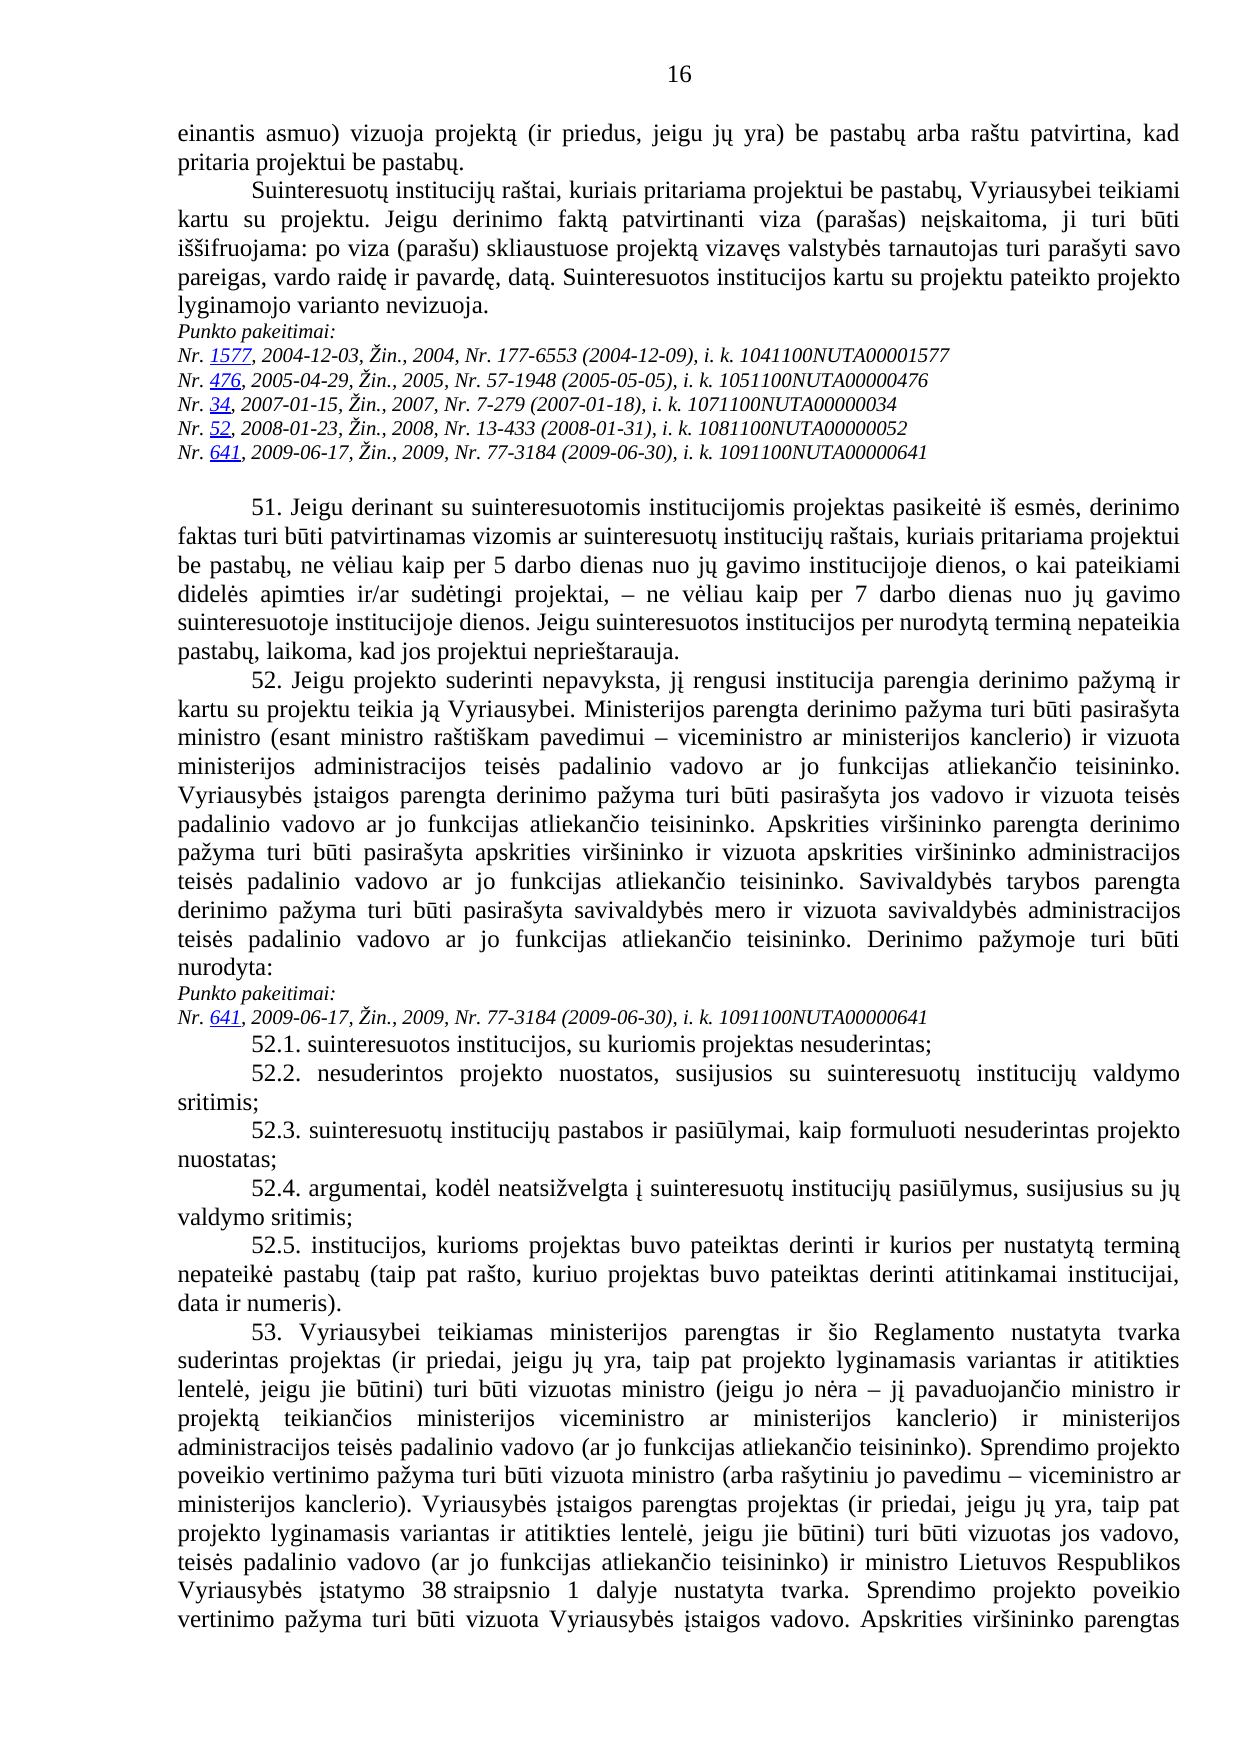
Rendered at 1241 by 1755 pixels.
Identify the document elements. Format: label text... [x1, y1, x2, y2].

text Nr. 476, 2005-04-29, Žin., 2005, Nr. 57-1948 (2005-05-05), i. k. 1051100NUTA00000476 [177, 367, 1181, 392]
text 52.1. suinteresuotos institucijos, su kuriomis projektas nesuderintas; [177, 1029, 1181, 1058]
text Suinteresuotų institucijų raštai, kuriais pritariama projektui be pastabų, Vyriausybei teikiami kartu su projektu. Jeigu derinimo faktą patvirtinanti viza (parašas) neįskaitoma, ji turi būti iššifruojama: po viza (parašu) skliaustuose projektą vizavęs valstybės tarnautojas turi parašyti savo pareigas, vardo raidę ir pavardę, datą. Suinteresuotos institucijos kartu su projektu pateikto projekto lyginamojo varianto nevizuoja. [177, 176, 1181, 319]
text 52. Jeigu projekto suderinti nepavyksta, jį rengusi institucija parengia derinimo pažymą ir kartu su projektu teikia ją Vyriausybei. Ministerijos parengta derinimo pažyma turi būti pasirašyta ministro (esant ministro raštiškam pavedimui – viceministro ar ministerijos kanclerio) ir vizuota ministerijos administracijos teisės padalinio vadovo ar jo funkcijas atliekančio teisininko. Vyriausybės įstaigos parengta derinimo pažyma turi būti pasirašyta jos vadovo ir vizuota teisės padalinio vadovo ar jo funkcijas atliekančio teisininko. Apskrities viršininko parengta derinimo pažyma turi būti pasirašyta apskrities viršininko ir vizuota apskrities viršininko administracijos teisės padalinio vadovo ar jo funkcijas atliekančio teisininko. Savivaldybės tarybos parengta derinimo pažyma turi būti pasirašyta savivaldybės mero ir vizuota savivaldybės administracijos teisės padalinio vadovo ar jo funkcijas atliekančio teisininko. Derinimo pažymoje turi būti nurodyta: [177, 665, 1181, 981]
text Nr. 1577, 2004-12-03, Žin., 2004, Nr. 177-6553 (2004-12-09), i. k. 1041100NUTA00001577 [177, 343, 1181, 367]
text Nr. 52, 2008-01-23, Žin., 2008, Nr. 13-433 (2008-01-31), i. k. 1081100NUTA00000052 [177, 416, 1181, 440]
text einantis asmuo) vizuoja projektą (ir priedus, jeigu jų yra) be pastabų arba raštu patvirtina, kad pritaria projektui be pastabų. [177, 118, 1181, 176]
text Nr. 641, 2009-06-17, Žin., 2009, Nr. 77-3184 (2009-06-30), i. k. 1091100NUTA00000641 [177, 1005, 1181, 1029]
text 52.5. institucijos, kurioms projektas buvo pateiktas derinti ir kurios per nustatytą terminą nepateikė pastabų (taip pat rašto, kuriuo projektas buvo pateiktas derinti atitinkamai institucijai, data ir numeris). [177, 1231, 1181, 1317]
text Punkto pakeitimai: [177, 319, 1181, 343]
text 52.4. argumentai, kodėl neatsižvelgta į suinteresuotų institucijų pasiūlymus, susijusius su jų valdymo sritimis; [177, 1173, 1181, 1231]
text 52.3. suinteresuotų institucijų pastabos ir pasiūlymai, kaip formuluoti nesuderintas projekto nuostatas; [177, 1116, 1181, 1173]
text 52.2. nesuderintos projekto nuostatos, susijusios su suinteresuotų institucijų valdymo sritimis; [177, 1058, 1181, 1116]
text 53. Vyriausybei teikiamas ministerijos parengtas ir šio Reglamento nustatyta tvarka suderintas projektas (ir priedai, jeigu jų yra, taip pat projekto lyginamasis variantas ir atitikties lentelė, jeigu jie būtini) turi būti vizuotas ministro (jeigu jo nėra – jį pavaduojančio ministro ir projektą teikiančios ministerijos viceministro ar ministerijos kanclerio) ir ministerijos administracijos teisės padalinio vadovo (ar jo funkcijas atliekančio teisininko). Sprendimo projekto poveikio vertinimo pažyma turi būti vizuota ministro (arba rašytiniu jo pavedimu – viceministro ar ministerijos kanclerio). Vyriausybės įstaigos parengtas projektas (ir priedai, jeigu jų yra, taip pat projekto lyginamasis variantas ir atitikties lentelė, jeigu jie būtini) turi būti vizuotas jos vadovo, teisės padalinio vadovo (ar jo funkcijas atliekančio teisininko) ir ministro Lietuvos Respublikos Vyriausybės įstatymo 38 straipsnio 1 dalyje nustatyta tvarka. Sprendimo projekto poveikio vertinimo pažyma turi būti vizuota Vyriausybės įstaigos vadovo. Apskrities viršininko parengtas [177, 1317, 1181, 1633]
text 51. Jeigu derinant su suinteresuotomis institucijomis projektas pasikeitė iš esmės, derinimo faktas turi būti patvirtinamas vizomis ar suinteresuotų institucijų raštais, kuriais pritariama projektui be pastabų, ne vėliau kaip per 5 darbo dienas nuo jų gavimo institucijoje dienos, o kai pateikiami didelės apimties ir/ar sudėtingi projektai, – ne vėliau kaip per 7 darbo dienas nuo jų gavimo suinteresuotoje institucijoje dienos. Jeigu suinteresuotos institucijos per nurodytą terminą nepateikia pastabų, laikoma, kad jos projektui neprieštarauja. [177, 492, 1181, 665]
text Nr. 641, 2009-06-17, Žin., 2009, Nr. 77-3184 (2009-06-30), i. k. 1091100NUTA00000641 [177, 440, 1181, 464]
text Punkto pakeitimai: [177, 981, 1181, 1005]
text Nr. 34, 2007-01-15, Žin., 2007, Nr. 7-279 (2007-01-18), i. k. 1071100NUTA00000034 [177, 392, 1181, 416]
